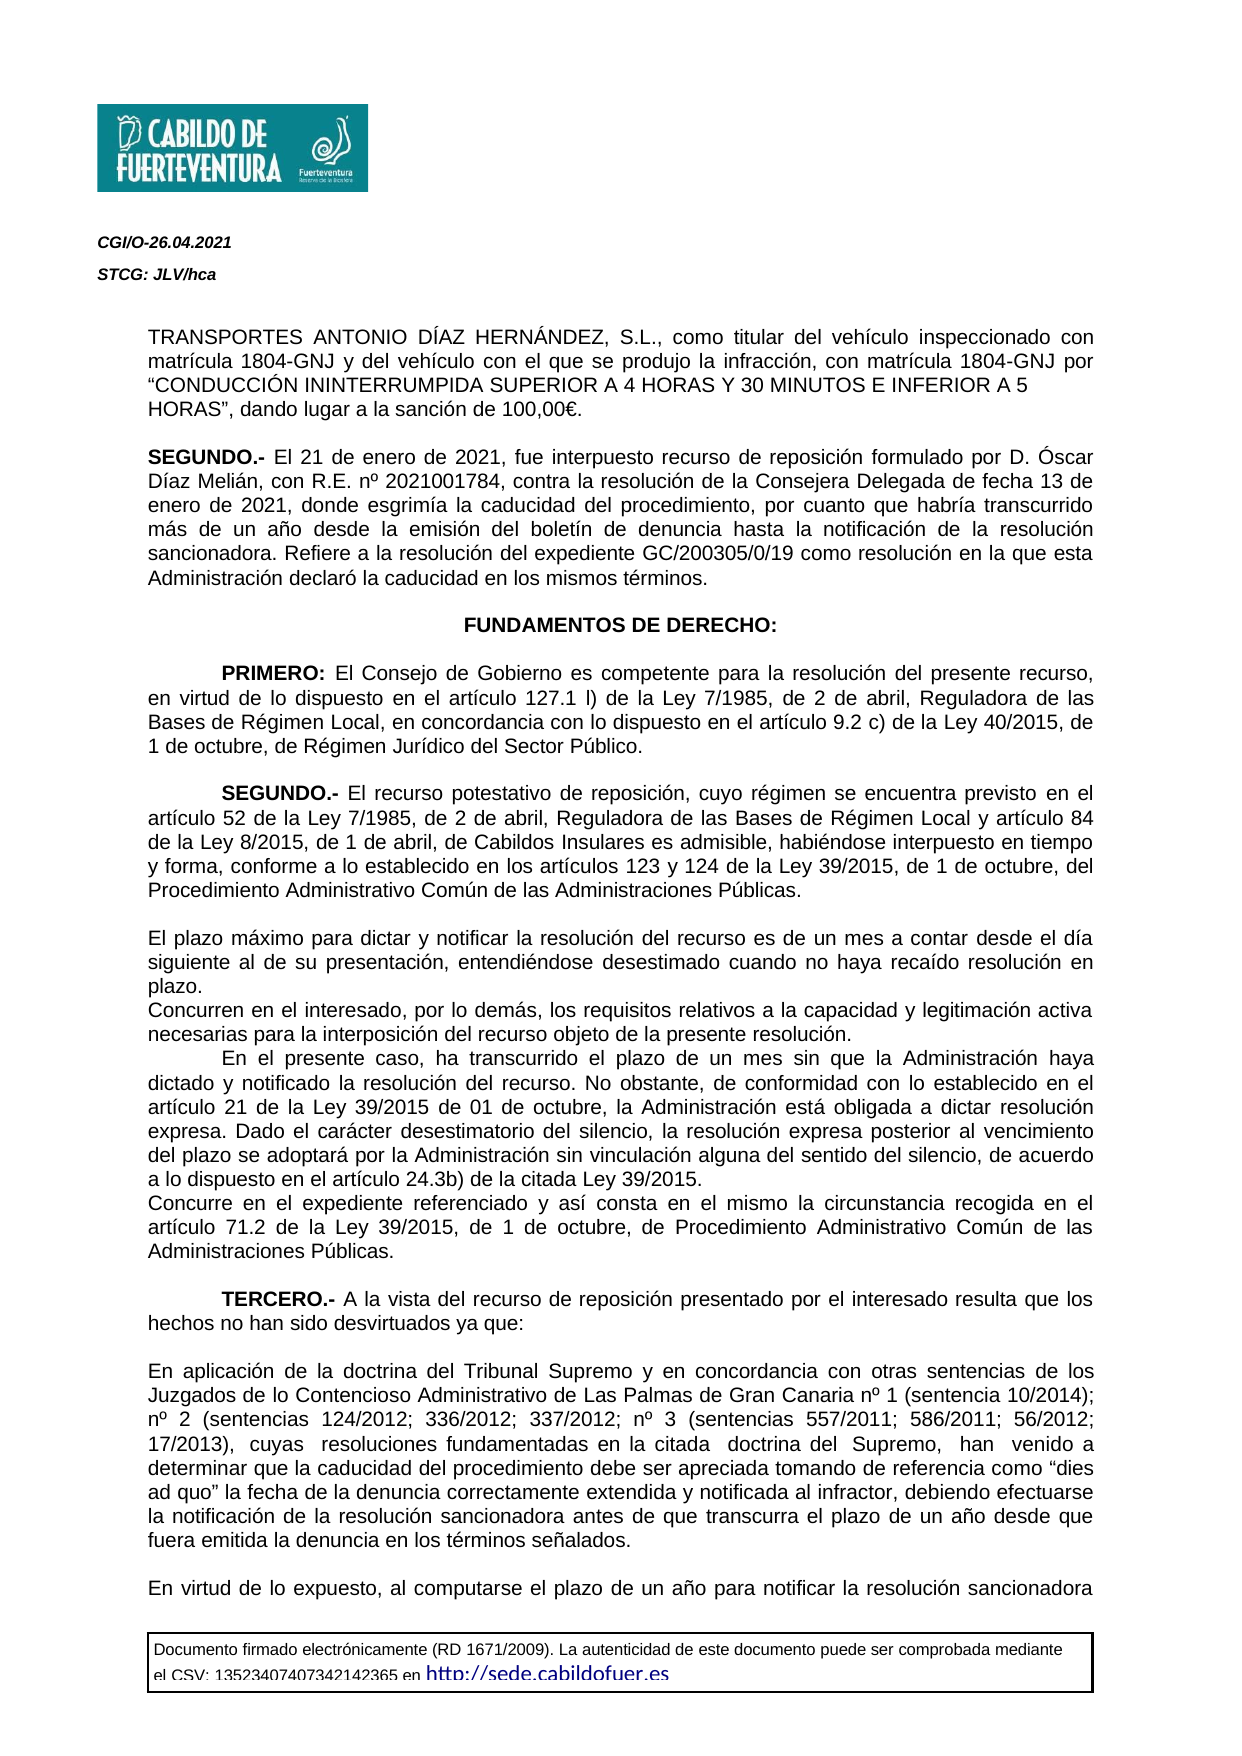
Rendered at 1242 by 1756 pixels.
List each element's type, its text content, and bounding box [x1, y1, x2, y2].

text SEGUNDO.- El recurso potestativo de reposición, cuyo régimen se encuentra previsto en el artículo 52 de la Ley 7/1985, de 2 de abril, Reguladora de las Bases de Régimen Local y artículo 84 de la Ley 8/2015, de 1 de abril, de Cabildos Insulares es admisible, habiéndose interpuesto en tiempo y forma, conforme a lo establecido en los artículos 123 y 124 de la Ley 39/2015, de 1 de octubre, del Procedimiento Administrativo Común de las Administraciones Públicas. [148, 781, 1094, 902]
text En aplicación de la doctrina del Tribunal Supremo y en concordancia con otras sentencias de los Juzgados de lo Contencioso Administrativo de Las Palmas de Gran Canaria nº 1 (sentencia 10/2014); nº 2 (sentencias 124/2012; 336/2012; 337/2012; nº 3 (sentencias 557/2011; 586/2011; 56/2012; 17/2013), cuyas resoluciones fundamentadas en la citada doctrina del Supremo, han venido a determinar que la caducidad del procedimiento debe ser apreciada tomando de referencia como “dies ad quo” la fecha de la denuncia correctamente extendida y notificada al infractor, debiendo efectuarse la notificación de la resolución sancionadora antes de que transcurra el plazo de un año desde que fuera emitida la denuncia en los términos señalados. [148, 1359, 1094, 1552]
text FUNDAMENTOS DE DERECHO: [463, 613, 1106, 637]
text PRIMERO: El Consejo de Gobierno es competente para la resolución del presente recurso, en virtud de lo dispuesto en el artículo 127.1 l) de la Ley 7/1985, de 2 de abril, Reguladora de las Bases de Régimen Local, en concordancia con lo dispuesto en el artículo 9.2 c) de la Ley 40/2015, de 1 de octubre, de Régimen Jurídico del Sector Público. [148, 661, 1094, 758]
text SEGUNDO.- El 21 de enero de 2021, fue interpuesto recurso de reposición formulado por D. Óscar Díaz Melián, con R.E. nº 2021001784, contra la resolución de la Consejera Delegada de fecha 13 de enero de 2021, donde esgrimía la caducidad del procedimiento, por cuanto que habría transcurrido más de un año desde la emisión del boletín de denuncia hasta la notificación de la resolución sancionadora. Refiere a la resolución del expediente GC/200305/0/19 como resolución en la que esta Administración declaró la caducidad en los mismos términos. [148, 444, 1093, 589]
text En virtud de lo expuesto, al computarse el plazo de un año para notificar la resolución sancionadora [148, 1576, 1093, 1600]
text En el presente caso, ha transcurrido el plazo de un mes sin que la Administración haya dictado y notificado la resolución del recurso. No obstante, de conformidad con lo establecido en el artículo 21 de la Ley 39/2015 de 01 de octubre, la Administración está obligada a dictar resolución expresa. Dado el carácter desestimatorio del silencio, la resolución expresa posterior al vencimiento del plazo se adoptará por la Administración sin vinculación alguna del sentido del silencio, de acuerdo a lo dispuesto en el artículo 24.3b) de la citada Ley 39/2015. [148, 1046, 1094, 1191]
text TRANSPORTES ANTONIO DÍAZ HERNÁNDEZ, S.L., como titular del vehículo inspeccionado con matrícula 1804-GNJ y del vehículo con el que se produjo la infracción, con matrícula 1804-GNJ por “CONDUCCIÓN ININTERRUMPIDA SUPERIOR A 4 HORAS Y 30 MINUTOS E INFERIOR A 5 [148, 325, 1094, 397]
text TERCERO.- A la vista del recurso de reposición presentado por el interesado resulta que los hechos no han sido desvirtuados ya que: [148, 1287, 1093, 1335]
text Concurren en el interesado, por lo demás, los requisitos relativos a la capacidad y legitimación activa necesarias para la interposición del recurso objeto de la presente resolución. [148, 998, 1093, 1046]
text HORAS”, dando lugar a la sanción de 100,00€. [148, 397, 1106, 421]
text Concurre en el expediente referenciado y así consta en el mismo la circunstancia recogida en el artículo 71.2 de la Ley 39/2015, de 1 de octubre, de Procedimiento Administrativo Común de las Administraciones Públicas. [148, 1191, 1093, 1263]
text El plazo máximo para dictar y notificar la resolución del recurso es de un mes a contar desde el día siguiente al de su presentación, entendiéndose desestimado cuando no haya recaído resolución en plazo. [148, 926, 1094, 998]
